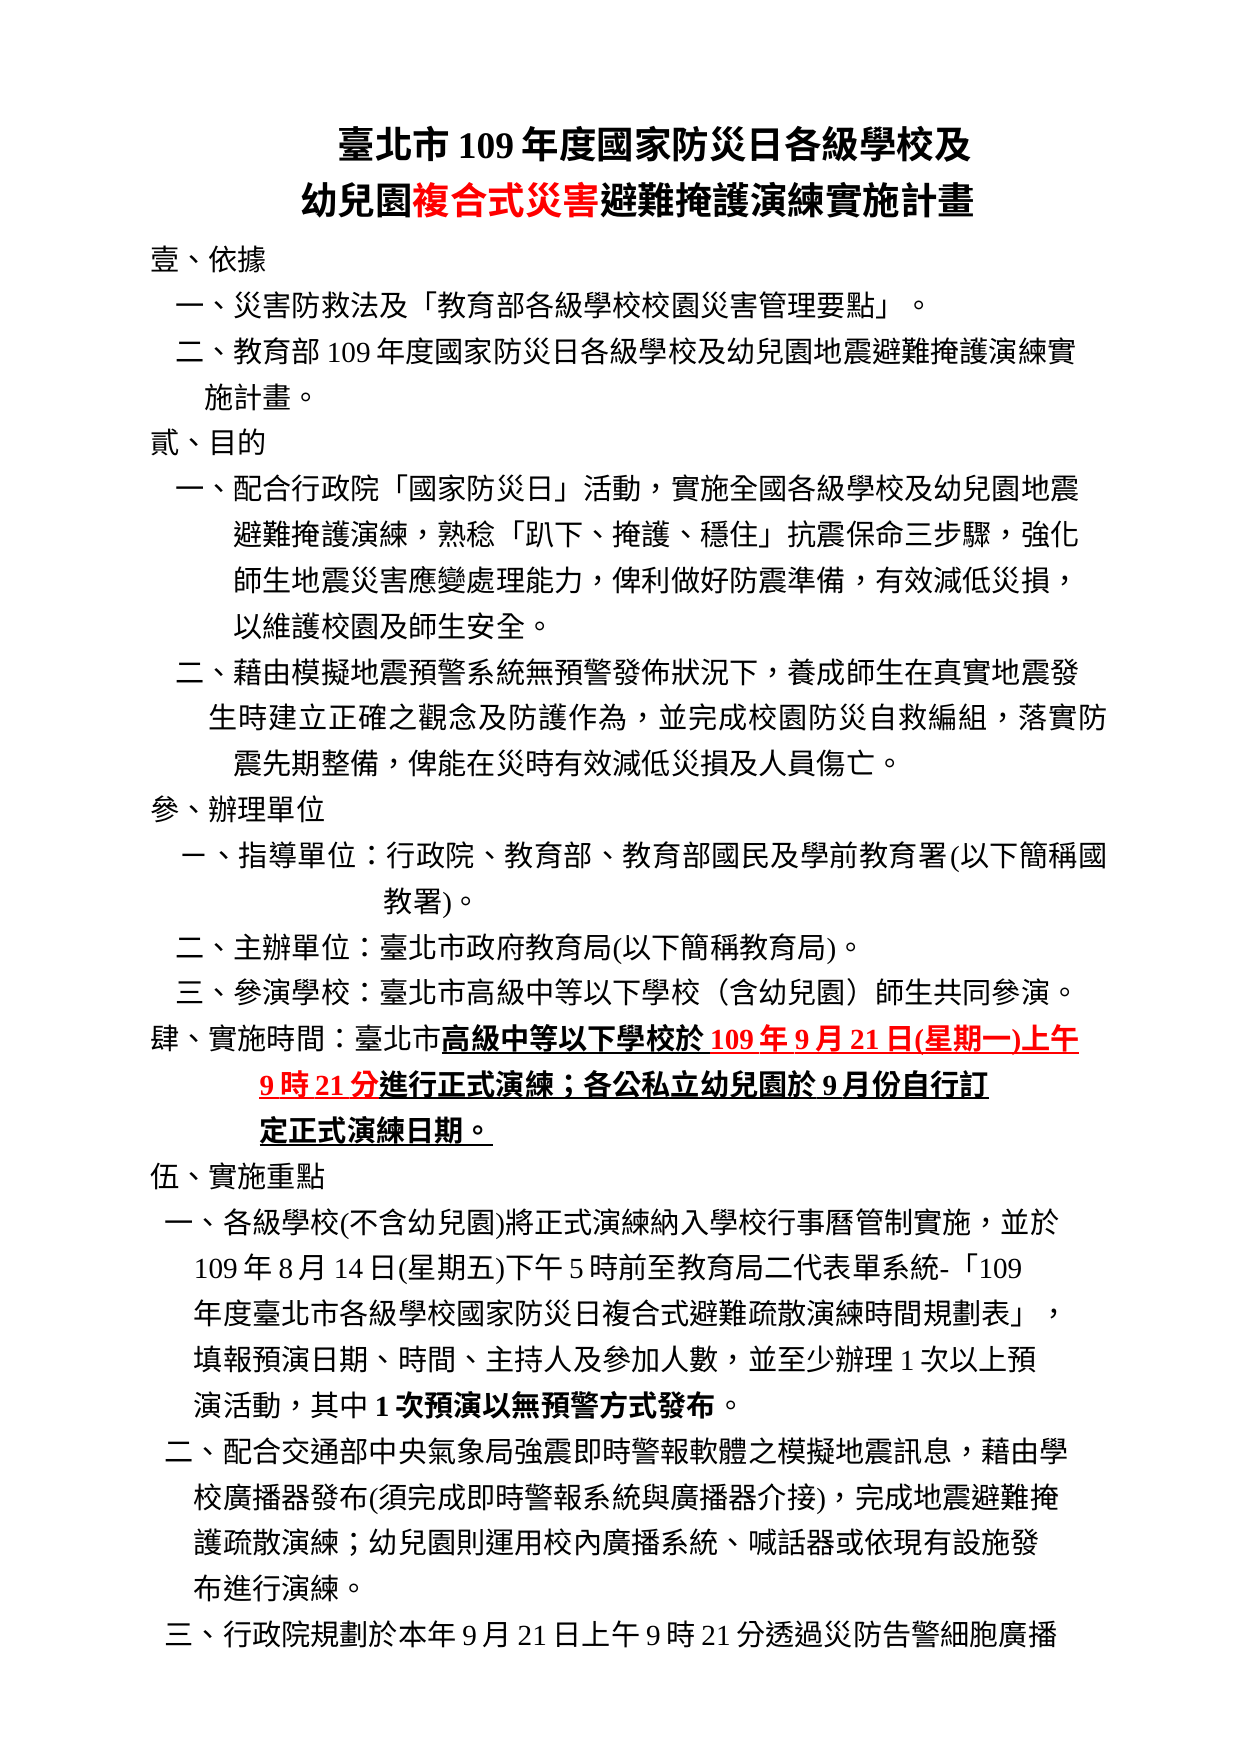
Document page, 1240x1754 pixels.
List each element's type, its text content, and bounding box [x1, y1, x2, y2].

text 二、藉由模擬地震預警系統無預警發佈狀況下，養成師生在真實地震發 [175, 646, 1108, 692]
text 定正式演練日期。 [150, 1105, 1108, 1151]
text ㄧ、指導單位：行政院、教育部、教育部國民及學前教育署(以下簡稱國教署)。 [179, 830, 1108, 921]
text 一、災害防救法及「教育部各級學校校園災害管理要點」。 [175, 280, 1108, 326]
text 三、參演學校：臺北市高級中等以下學校（含幼兒園）師生共同參演。 [175, 967, 1108, 1013]
text 幼兒園複合式災害避難掩護演練實施計畫 [150, 178, 1108, 223]
text 參、辦理單位 [150, 784, 1108, 830]
text 肆、實施時間：臺北市高級中等以下學校於109年9月21日(星期一)上午 [150, 1013, 1108, 1059]
text 生時建立正確之觀念及防護作為，並完成校園防災自救編組，落實防震先期整備，俾能在災時有效減低災損及人員傷亡。 [175, 692, 1108, 784]
text 布進行演練。 [150, 1563, 1108, 1609]
text 一、各級學校(不含幼兒園)將正式演練納入學校行事曆管制實施，並於 [150, 1196, 1108, 1242]
text 二、配合交通部中央氣象局強震即時警報軟體之模擬地震訊息，藉由學 [150, 1426, 1108, 1471]
text 109年8月14日(星期五)下午5時前至教育局二代表單系統-「109 [150, 1242, 1108, 1288]
text 護疏散演練；幼兒園則運用校內廣播系統、喊話器或依現有設施發 [150, 1517, 1108, 1563]
text 二、教育部109年度國家防災日各級學校及幼兒園地震避難掩護演練實 [175, 326, 1108, 371]
text 施計畫。 [175, 371, 1108, 417]
text 貳、目的 [150, 417, 1108, 463]
text 壹、依據 [150, 234, 1108, 280]
text 填報預演日期、時間、主持人及參加人數，並至少辦理1次以上預 [150, 1334, 1108, 1380]
text 三、行政院規劃於本年9月21日上午9時21分透過災防告警細胞廣播 [150, 1609, 1108, 1655]
text 年度臺北市各級學校國家防災日複合式避難疏散演練時間規劃表」， [150, 1288, 1108, 1334]
text 演活動，其中1次預演以無預警方式發布。 [150, 1380, 1108, 1426]
text 9時21分進行正式演練；各公私立幼兒園於9月份自行訂 [150, 1059, 1108, 1105]
text 臺北市109年度國家防災日各級學校及 [150, 121, 1108, 167]
text 二、主辦單位：臺北市政府教育局(以下簡稱教育局)。 [175, 921, 1108, 967]
text 校廣播器發布(須完成即時警報系統與廣播器介接)，完成地震避難掩 [150, 1471, 1108, 1517]
text 伍、實施重點 [150, 1151, 1108, 1196]
text 一、配合行政院「國家防災日」活動，實施全國各級學校及幼兒園地震避難掩護演練，熟稔「趴下、掩護、穩住」抗震保命三步驟，強化師生地震災害應變處理能力，俾利做好防震準備，有效減低災損，以維護校園及師生安全。 [175, 463, 1108, 646]
